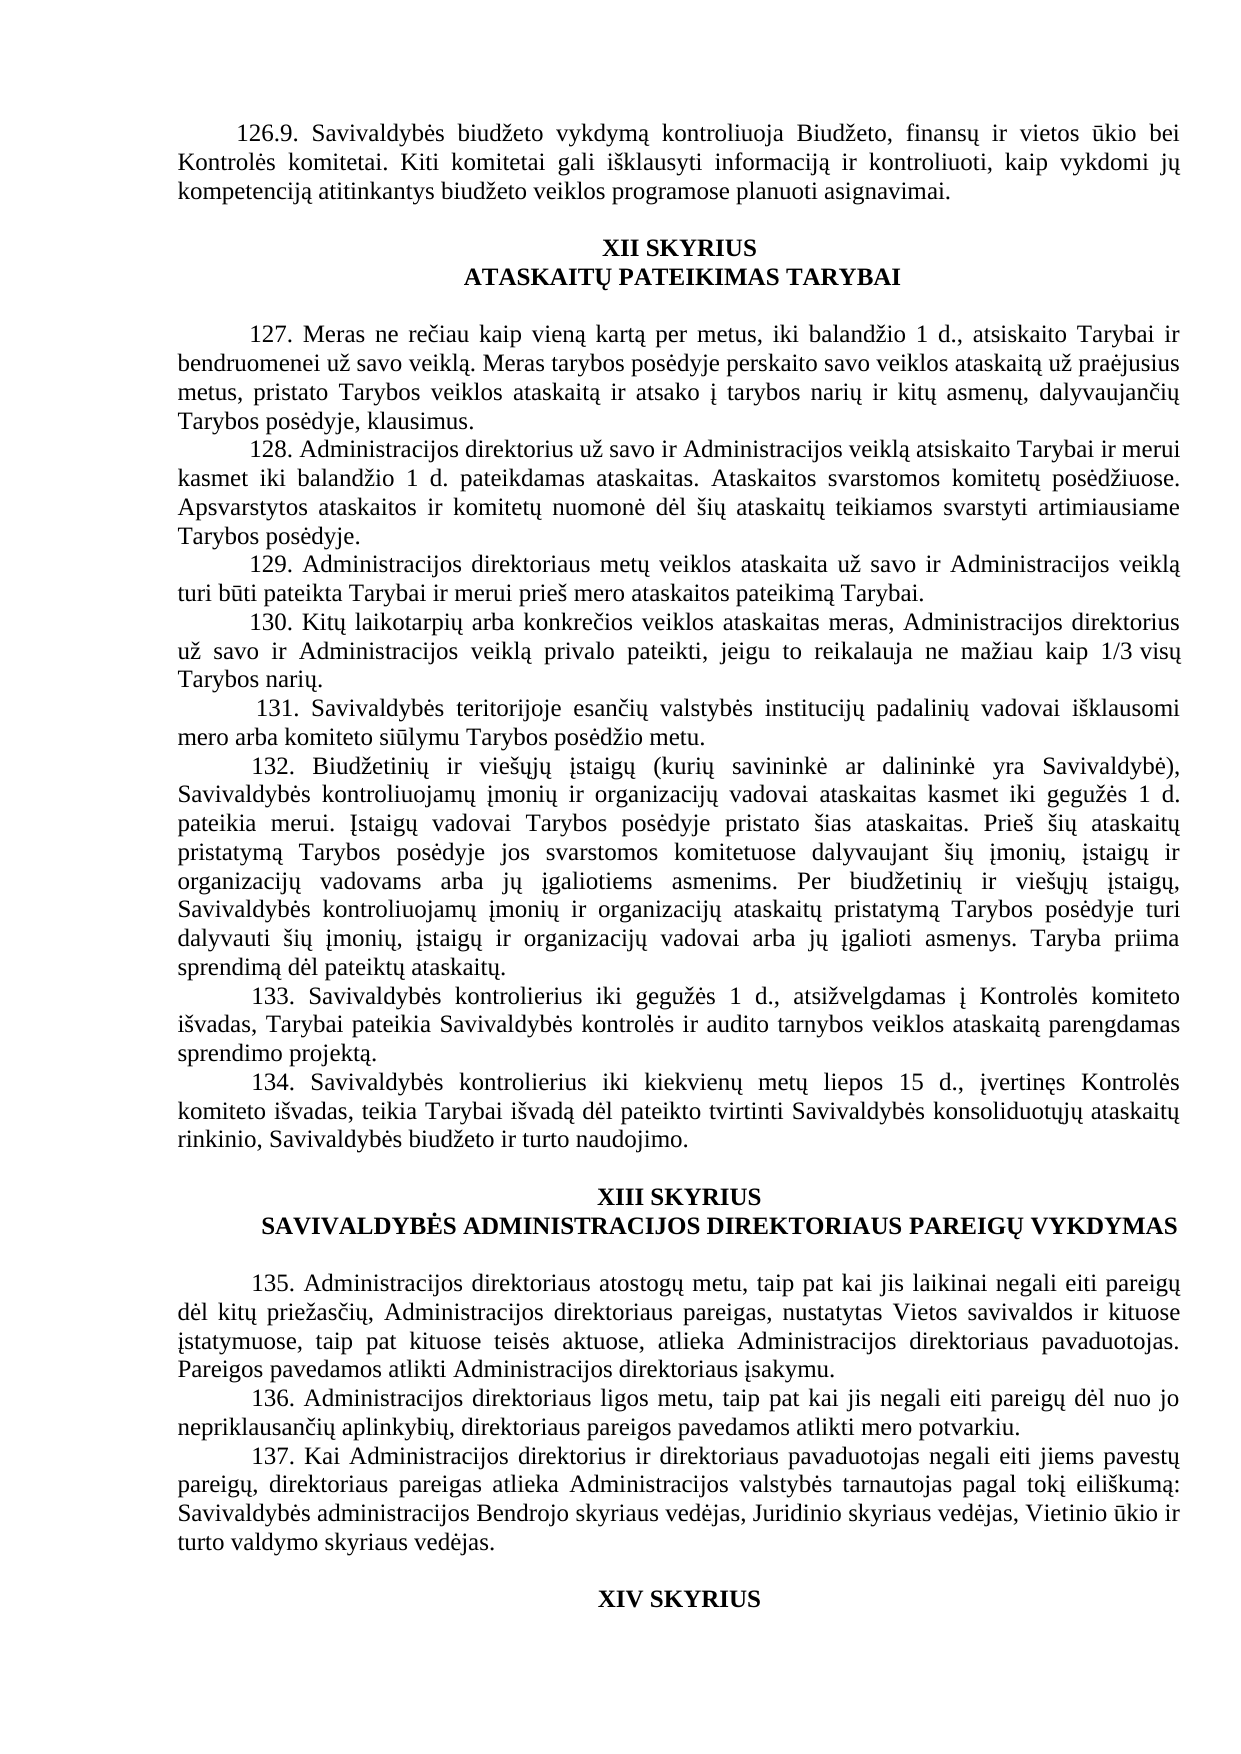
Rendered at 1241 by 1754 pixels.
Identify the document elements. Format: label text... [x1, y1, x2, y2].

text SAVIVALDYBĖS ADMINISTRACIJOS DIREKTORIAUS PAREIGŲ VYKDYMAS [177, 1211, 1181, 1239]
text ATASKAITŲ PATEIKIMAS TARYBAI [177, 262, 1181, 291]
text XIV SKYRIUS [177, 1584, 1181, 1613]
text 129. Administracijos direktoriaus metų veiklos ataskaita už savo ir Administracijos veiklą turi būti pateikta Tarybai ir merui prieš mero ataskaitos pateikimą Tarybai. [177, 549, 1181, 607]
text 128. Administracijos direktorius už savo ir Administracijos veiklą atsiskaito Tarybai ir merui kasmet iki balandžio 1 d. pateikdamas ataskaitas. Ataskaitos svarstomos komitetų posėdžiuose. Apsvarstytos ataskaitos ir komitetų nuomonė dėl šių ataskaitų teikiamos svarstyti artimiausiame Tarybos posėdyje. [177, 434, 1181, 549]
text 135. Administracijos direktoriaus atostogų metu, taip pat kai jis laikinai negali eiti pareigų dėl kitų priežasčių, Administracijos direktoriaus pareigas, nustatytas Vietos savivaldos ir kituose įstatymuose, taip pat kituose teisės aktuose, atlieka Administracijos direktoriaus pavaduotojas. Pareigos pavedamos atlikti Administracijos direktoriaus įsakymu. [177, 1268, 1181, 1383]
text 132. Biudžetinių ir viešųjų įstaigų (kurių savininkė ar dalininkė yra Savivaldybė), Savivaldybės kontroliuojamų įmonių ir organizacijų vadovai ataskaitas kasmet iki gegužės 1 d. pateikia merui. Įstaigų vadovai Tarybos posėdyje pristato šias ataskaitas. Prieš šių ataskaitų pristatymą Tarybos posėdyje jos svarstomos komitetuose dalyvaujant šių įmonių, įstaigų ir organizacijų vadovams arba jų įgaliotiems asmenims. Per biudžetinių ir viešųjų įstaigų, Savivaldybės kontroliuojamų įmonių ir organizacijų ataskaitų pristatymą Tarybos posėdyje turi dalyvauti šių įmonių, įstaigų ir organizacijų vadovai arba jų įgalioti asmenys. Taryba priima sprendimą dėl pateiktų ataskaitų. [177, 751, 1181, 981]
text 133. Savivaldybės kontrolierius iki gegužės 1 d., atsižvelgdamas į Kontrolės komiteto išvadas, Tarybai pateikia Savivaldybės kontrolės ir audito tarnybos veiklos ataskaitą parengdamas sprendimo projektą. [177, 981, 1181, 1067]
text 126.9. Savivaldybės biudžeto vykdymą kontroliuoja Biudžeto, finansų ir vietos ūkio bei Kontrolės komitetai. Kiti komitetai gali išklausyti informaciją ir kontroliuoti, kaip vykdomi jų kompetenciją atitinkantys biudžeto veiklos programose planuoti asignavimai. [177, 118, 1181, 204]
text 127. Meras ne rečiau kaip vieną kartą per metus, iki balandžio 1 d., atsiskaito Tarybai ir bendruomenei už savo veiklą. Meras tarybos posėdyje perskaito savo veiklos ataskaitą už praėjusius metus, pristato Tarybos veiklos ataskaitą ir atsako į tarybos narių ir kitų asmenų, dalyvaujančių Tarybos posėdyje, klausimus. [177, 319, 1181, 434]
text XII SKYRIUS [177, 233, 1181, 262]
text 131. Savivaldybės teritorijoje esančių valstybės institucijų padalinių vadovai išklausomi mero arba komiteto siūlymu Tarybos posėdžio metu. [177, 693, 1181, 751]
text 130. Kitų laikotarpių arba konkrečios veiklos ataskaitas meras, Administracijos direktorius už savo ir Administracijos veiklą privalo pateikti, jeigu to reikalauja ne mažiau kaip 1/3 visų Tarybos narių. [177, 607, 1181, 693]
text XIII SKYRIUS [177, 1182, 1181, 1211]
text 134. Savivaldybės kontrolierius iki kiekvienų metų liepos 15 d., įvertinęs Kontrolės komiteto išvadas, teikia Tarybai išvadą dėl pateikto tvirtinti Savivaldybės konsoliduotųjų ataskaitų rinkinio, Savivaldybės biudžeto ir turto naudojimo. [177, 1067, 1181, 1153]
text 136. Administracijos direktoriaus ligos metu, taip pat kai jis negali eiti pareigų dėl nuo jo nepriklausančių aplinkybių, direktoriaus pareigos pavedamos atlikti mero potvarkiu. [177, 1383, 1181, 1441]
text 137. Kai Administracijos direktorius ir direktoriaus pavaduotojas negali eiti jiems pavestų pareigų, direktoriaus pareigas atlieka Administracijos valstybės tarnautojas pagal tokį eiliškumą: Savivaldybės administracijos Bendrojo skyriaus vedėjas, Juridinio skyriaus vedėjas, Vietinio ūkio ir turto valdymo skyriaus vedėjas. [177, 1441, 1181, 1556]
